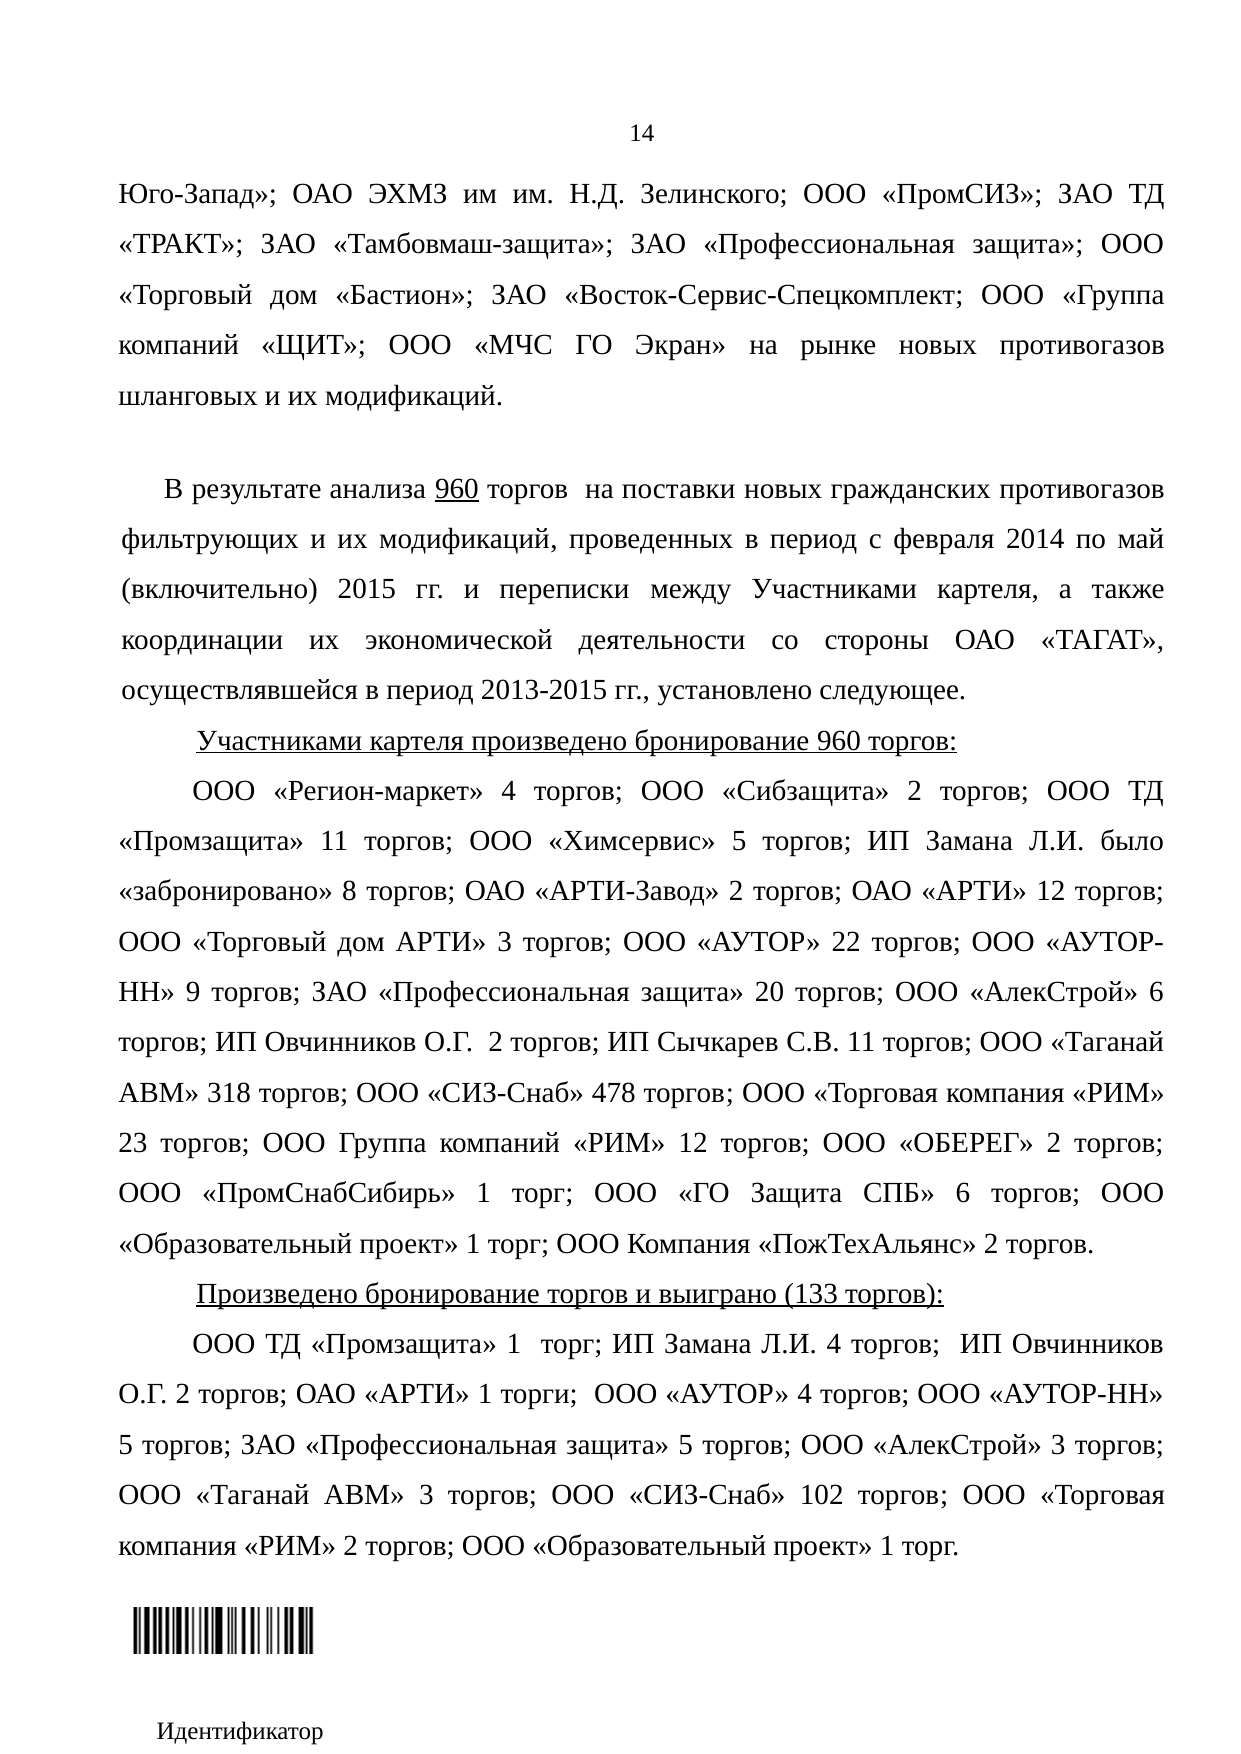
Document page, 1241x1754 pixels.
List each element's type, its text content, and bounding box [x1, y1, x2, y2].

list В результате анализа 960 торгов на поставки новых гражданских противогазов фильтрующих и их модификаций, проведенных в период с февраля 2014 по май (включительно) 2015 гг. и переписки между Участниками картеля, а также координации их экономической деятельности со стороны ОАО «ТАГАТ», осуществлявшейся в период 2013-2015 гг., установлено следующее. [121, 471, 1165, 706]
picture [118, 1607, 331, 1654]
text ООО ТД «Промзащита» 1 торг; ИП Замана Л.И. 4 торгов; ИП Овчинников О.Г. 2 торгов; ОАО «АРТИ» 1 торги; ООО «АУТОР» 4 торгов; ООО «АУТОР-НН» 5 торгов; ЗАО «Профессиональная защита» 5 торгов; ООО «АлекСтрой» 3 торгов; ООО «Таганай АВМ» 3 торгов; ООО «СИЗ-Снаб» 102 торгов; ООО «Торговая компания «РИМ» 2 торгов; ООО «Образовательный проект» 1 торг. [118, 1326, 1165, 1561]
text Участниками картеля произведено бронирование 960 торгов: [118, 723, 1165, 756]
text Произведено бронирование торгов и выиграно (133 торгов): [118, 1276, 1165, 1309]
text ООО «Регион-маркет» 4 торгов; ООО «Сибзащита» 2 торгов; ООО ТД «Промзащита» 11 торгов; ООО «Химсервис» 5 торгов; ИП Замана Л.И. было «забронировано» 8 торгов; ОАО «АРТИ-Завод» 2 торгов; ОАО «АРТИ» 12 торгов; ООО «Торговый дом АРТИ» 3 торгов; ООО «АУТОР» 22 торгов; ООО «АУТОР-НН» 9 торгов; ЗАО «Профессиональная защита» 20 торгов; ООО «АлекСтрой» 6 торгов; ИП Овчинников О.Г. 2 торгов; ИП Сычкарев С.В. 11 торгов; ООО «Таганай АВМ» 318 торгов; ООО «СИЗ-Снаб» 478 торгов; ООО «Торговая компания «РИМ» 23 торгов; ООО Группа компаний «РИМ» 12 торгов; ООО «ОБЕРЕГ» 2 торгов; ООО «ПромСнабСибирь» 1 торг; ООО «ГО Защита СПБ» 6 торгов; ООО «Образовательный проект» 1 торг; ООО Компания «ПожТехАльянс» 2 торгов. [118, 773, 1165, 1259]
text Юго-Запад»; ОАО ЭХМЗ им им. Н.Д. Зелинского; ООО «ПромСИЗ»; ЗАО ТД «ТРАКТ»; ЗАО «Тамбовмаш-защита»; ЗАО «Профессиональная защита»; ООО «Торговый дом «Бастион»; ЗАО «Восток-Сервис-Спецкомплект; ООО «Группа компаний «ЩИТ»; ООО «МЧС ГО Экран» на рынке новых противогазов шланговых и их модификаций. [118, 176, 1165, 411]
